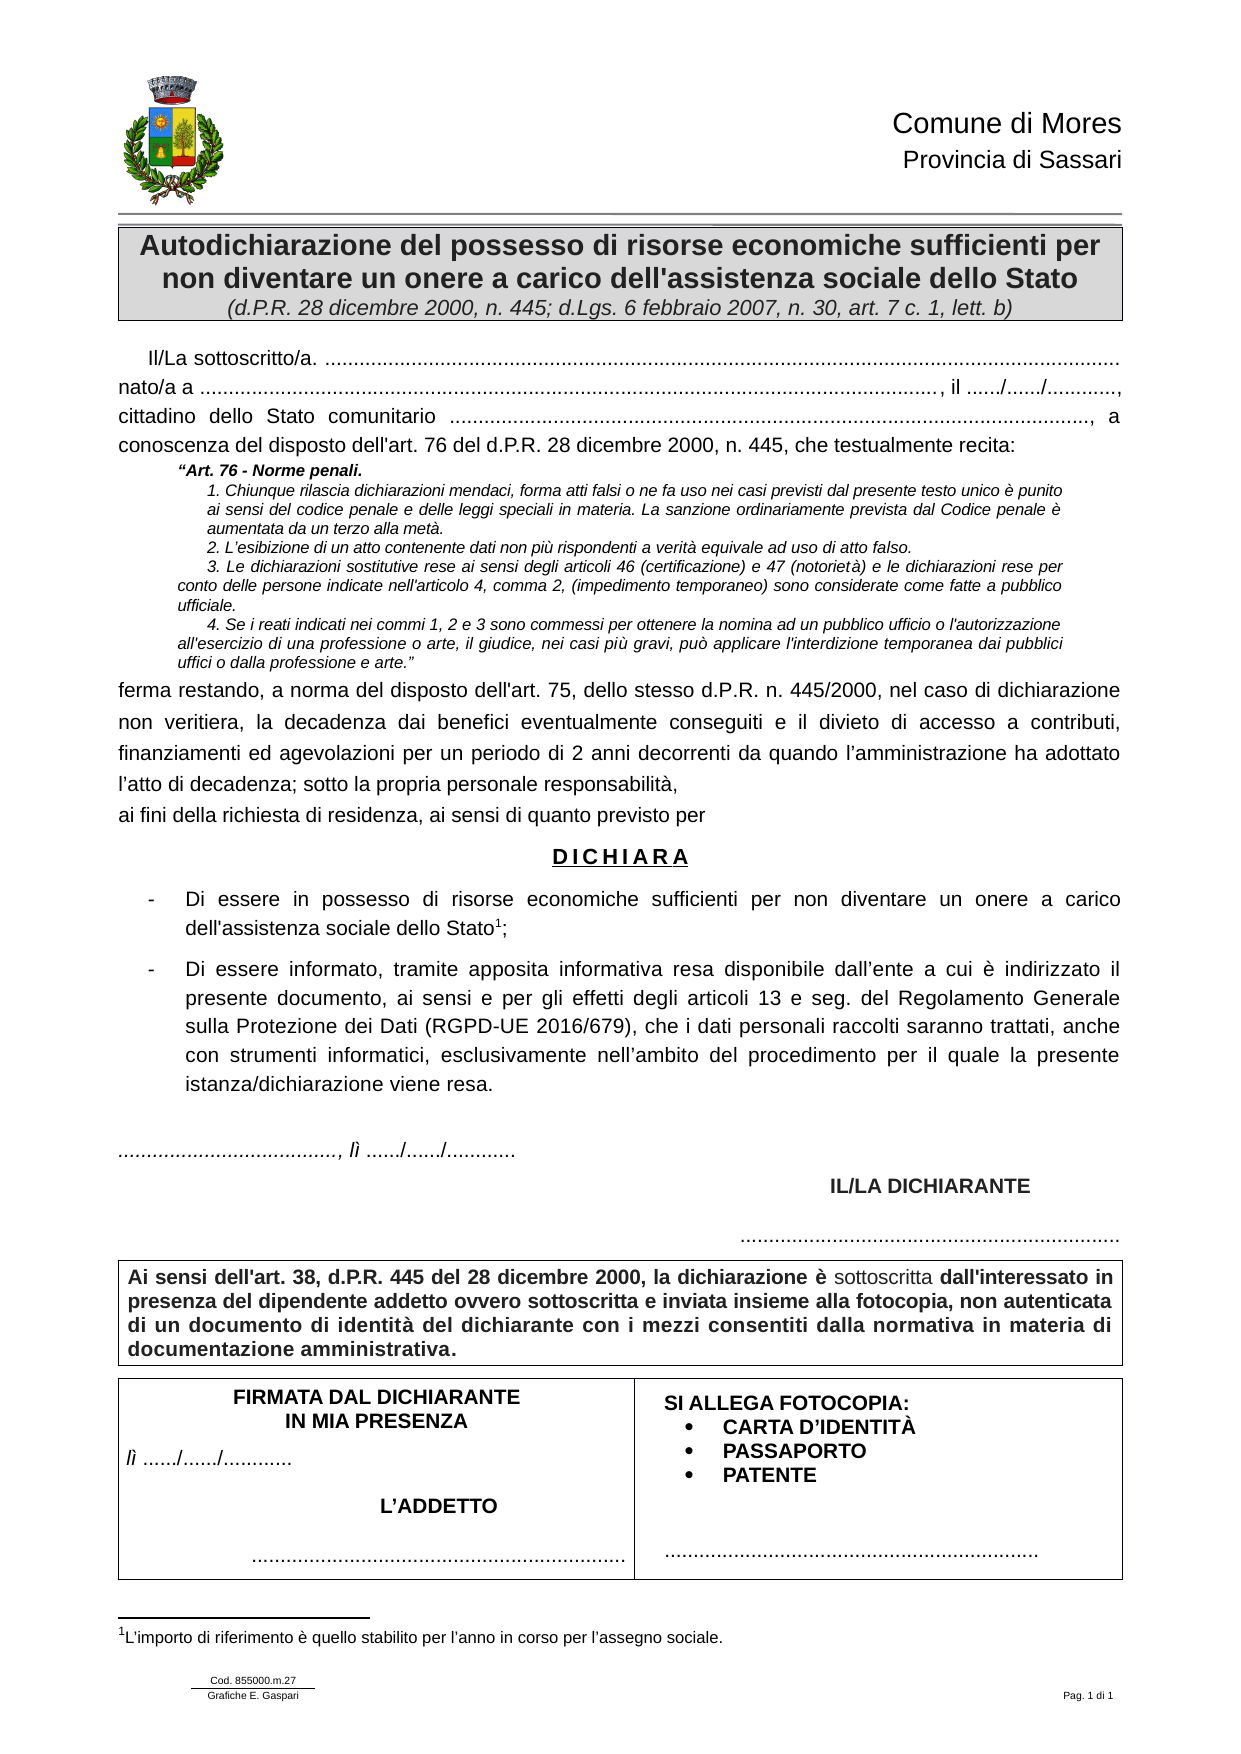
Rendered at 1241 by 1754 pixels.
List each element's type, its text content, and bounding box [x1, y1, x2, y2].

text Provincia di Sassari [224, 145, 1122, 174]
text 3. Le dichiarazioni sostitutive rese ai sensi degli articoli 46 (certificazione) e 47 (notorietà) e le dichiarazioni rese per conto delle persone indicate nell'articolo 4, comma 2, (impedimento temporaneo) sono considerate come fatte a pubblico ufficiale. [177, 557, 1063, 614]
text 1. Chiunque rilascia dichiarazioni mendaci, forma atti falsi o ne fa uso nei casi previsti dal presente testo unico è punito ai sensi del codice penale e delle leggi speciali in materia. La sanzione ordinariamente prevista dal Codice penale è aumentata da un terzo alla metà. [207, 480, 1063, 538]
text DICHIARA [118, 844, 1122, 869]
table_header SI ALLEGA FOTOCOPIA: CARTA D’IDENTITÀ PASSAPORTO PATENTE ................................................................. [635, 1379, 1122, 1579]
text ai fini della richiesta di residenza, ai sensi di quanto previsto per [118, 803, 1122, 827]
text .................................................................. [738, 1223, 1122, 1247]
picture [122, 76, 224, 207]
text ferma restando, a norma del disposto dell'art. 75, dello stesso d.P.R. n. 445/2000, nel caso di dichiarazione non veritiera, la decadenza dai benefici eventualmente conseguiti e il divieto di accesso a contributi, finanziamenti ed agevolazioni per un periodo di 2 anni decorrenti da quando l’amministrazione ha adottato l’atto di decadenza; sotto la propria personale responsabilità, [118, 678, 1122, 796]
table_header Ai sensi dell'art. 38, d.P.R. 445 del 28 dicembre 2000, la dichiarazione è sottoscritta dall'interessato in presenza del dipendente addetto ovvero sottoscritta e inviata insieme alla fotocopia, non autenticata di un documento di identità del dichiarante con i mezzi consentiti dalla normativa in materia di documentazione amministrativa. [119, 1261, 1122, 1365]
list L’importo di riferimento è quello stabilito per l’anno in corso per l’assegno sociale. [118, 1624, 1122, 1648]
list Di essere in possesso di risorse economiche sufficienti per non diventare un onere a carico dell'assistenza sociale dello Stato; [148, 887, 1122, 939]
text 2. L’esibizione di un atto contenente dati non più rispondenti a verità equivale ad uso di atto falso. [207, 538, 1063, 557]
list Di essere informato, tramite apposita informativa resa disponibile dall’ente a cui è indirizzato il presente documento, ai sensi e per gli effetti degli articoli 13 e seg. del Regolamento Generale sulla Protezione dei Dati (RGPD-UE 2016/679), che i dati personali raccolti saranno trattati, anche con strumenti informatici, esclusivamente nell’ambito del procedimento per il quale la presente istanza/dichiarazione viene resa. [148, 957, 1122, 1096]
table_header FIRMATA DAL DICHIARANTE IN MIA PRESENZA lì ....../....../............ L’ADDETTO ................................................................. [119, 1379, 634, 1579]
table_header Autodichiarazione del possesso di risorse economiche sufficienti per non diventare un onere a carico dell'assistenza sociale dello Stato (d.P.R. 28 dicembre 2000, n. 445; d.Lgs. 6 febbraio 2007, n. 30, art. 7 c. 1, lett. b) [119, 228, 1122, 320]
text IL/LA DICHIARANTE [738, 1174, 1122, 1198]
text Il/La sottoscritto/a. .......................................................................................................................................... nato/a a ................................................................................................................................, il ....../....../............, cittadino dello Stato comunitario ..............................................................................................................., a conoscenza del disposto dell'art. 76 del d.P.R. 28 dicembre 2000, n. 445, che testualmente recita: [118, 346, 1122, 456]
text Comune di Mores [224, 106, 1122, 140]
text ......................................, lì ....../....../............ [118, 1138, 1122, 1162]
text 4. Se i reati indicati nei commi 1, 2 e 3 sono commessi per ottenere la nomina ad un pubblico ufficio o l'autorizzazione all'esercizio di una professione o arte, il giudice, nei casi più gravi, può applicare l'interdizione temporanea dai pubblici uffici o dalla professione e arte.” [177, 614, 1063, 672]
text “Art. 76 - Norme penali. [177, 461, 1063, 480]
